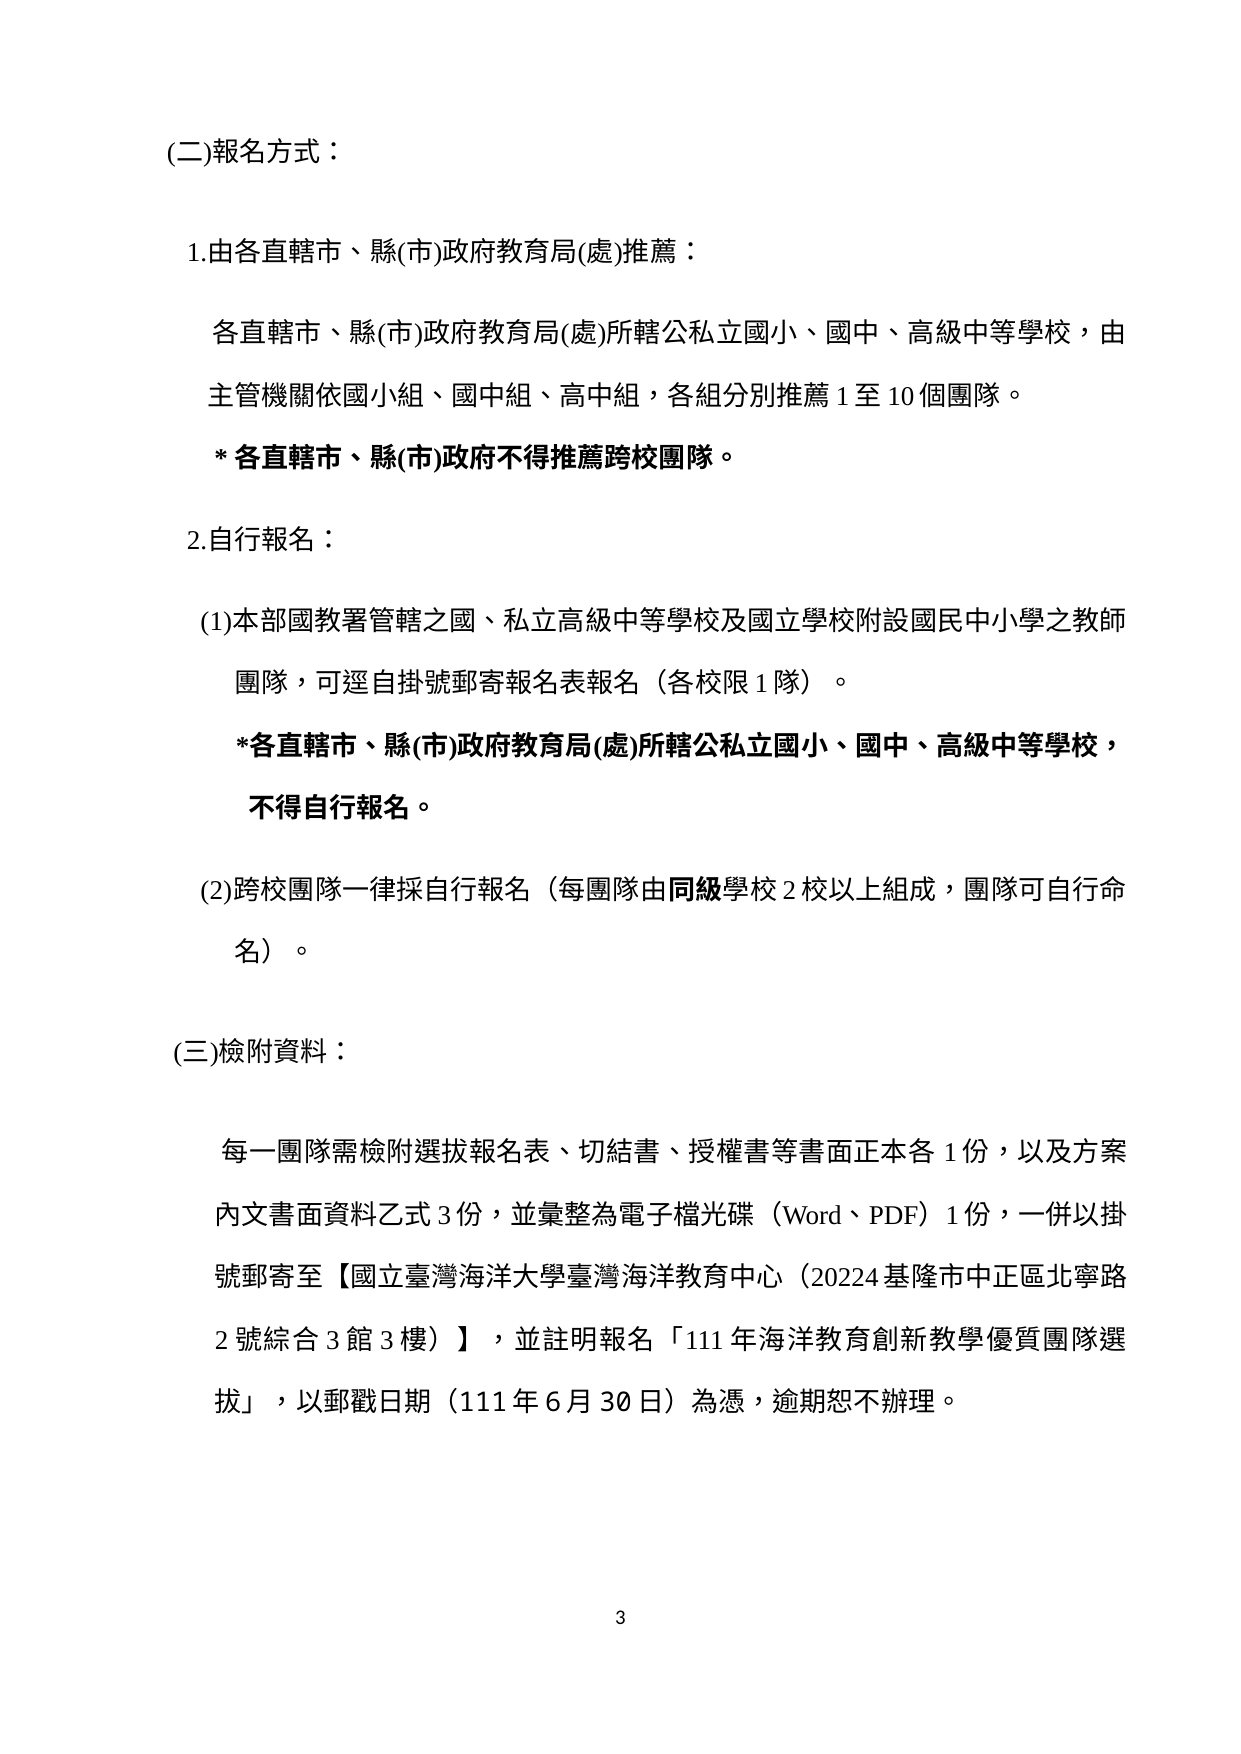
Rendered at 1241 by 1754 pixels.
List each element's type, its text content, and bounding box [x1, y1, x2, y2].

text (1)本部國教署管轄之國、私立高級中等學校及國立學校附設國民中小學之教師團隊，可逕自掛號郵寄報名表報名（各校限1隊）。 [112, 577, 1128, 702]
text (2)跨校團隊一律採自行報名（每團隊由同級學校2校以上組成，團隊可自行命名）。 [112, 846, 1128, 971]
text 各直轄市、縣(市)政府教育局(處)所轄公私立國小、國中、高級中等學校，由主管機關依國小組、國中組、高中組，各組分別推薦1至10個團隊。 [112, 289, 1128, 414]
text 1.由各直轄市、縣(市)政府教育局(處)推薦： [112, 208, 1128, 271]
text 每一團隊需檢附選拔報名表、切結書、授權書等書面正本各1份，以及方案內文書面資料乙式3份，並彙整為電子檔光碟（Word、PDF）1份，一併以掛號郵寄至【國立臺灣海洋大學臺灣海洋教育中心（20224基隆市中正區北寧路2號綜合3館3樓）】，並註明報名「111年海洋教育創新教學優質團隊選拔」，以郵戳日期（111年6月30日）為憑，逾期恕不辦理。 [112, 1108, 1128, 1421]
text * 各直轄市、縣(市)政府不得推薦跨校團隊。 [112, 414, 1128, 477]
text *各直轄市、縣(市)政府教育局(處)所轄公私立國小、國中、高級中等學校，不得自行報名。 [112, 702, 1128, 827]
text (三)檢附資料： [112, 1008, 1128, 1071]
text 2.自行報名： [112, 496, 1128, 558]
text (二)報名方式： [112, 108, 1128, 171]
